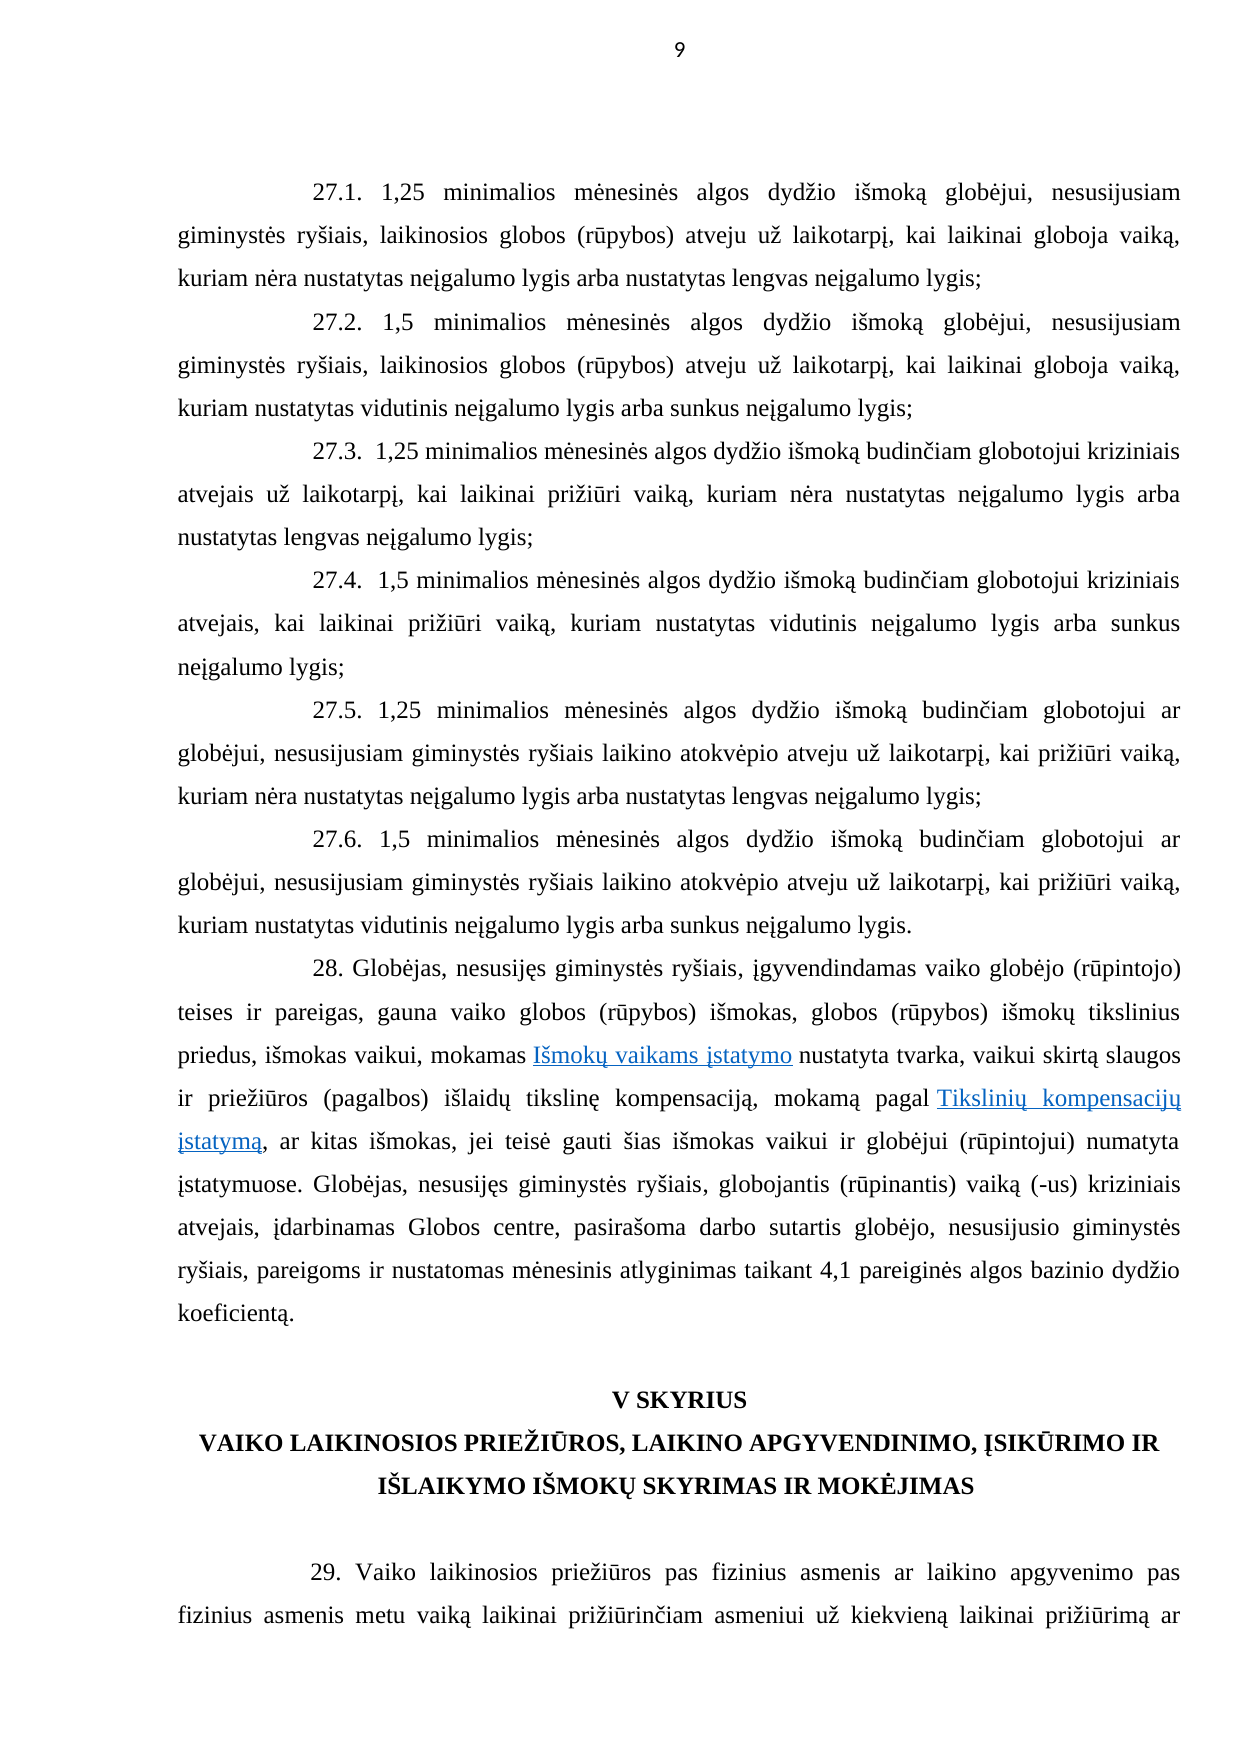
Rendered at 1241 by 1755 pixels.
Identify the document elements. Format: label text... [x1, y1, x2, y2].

text 28. Globėjas, nesusijęs giminystės ryšiais, įgyvendindamas vaiko globėjo (rūpintojo) teises ir pareigas, gauna vaiko globos (rūpybos) išmokas, globos (rūpybos) išmokų tikslinius priedus, išmokas vaikui, mokamas Išmokų vaikams įstatymo nustatyta tvarka, vaikui skirtą slaugos ir priežiūros (pagalbos) išlaidų tikslinę kompensaciją, mokamą pagal Tikslinių kompensacijų įstatymą, ar kitas išmokas, jei teisė gauti šias išmokas vaikui ir globėjui (rūpintojui) numatyta įstatymuose. Globėjas, nesusijęs giminystės ryšiais, globojantis (rūpinantis) vaiką (-us) kriziniais atvejais, įdarbinamas Globos centre, pasirašoma darbo sutartis globėjo, nesusijusio giminystės ryšiais, pareigoms ir nustatomas mėnesinis atlyginimas taikant 4,1 pareiginės algos bazinio dydžio koeficientą. [177, 953, 1181, 1327]
text 27.5. 1,25 minimalios mėnesinės algos dydžio išmoką budinčiam globotojui ar globėjui, nesusijusiam giminystės ryšiais laikino atokvėpio atveju už laikotarpį, kai prižiūri vaiką, kuriam nėra nustatytas neįgalumo lygis arba nustatytas lengvas neįgalumo lygis; [177, 695, 1181, 810]
text 27.4. 1,5 minimalios mėnesinės algos dydžio išmoką budinčiam globotojui kriziniais atvejais, kai laikinai prižiūri vaiką, kuriam nustatytas vidutinis neįgalumo lygis arba sunkus neįgalumo lygis; [177, 565, 1181, 680]
text VAIKO LAIKINOSIOS PRIEŽIŪROS, LAIKINO APGYVENDINIMO, ĮSIKŪRIMO IR IŠLAIKYMO IŠMOKŲ SKYRIMAS IR MOKĖJIMAS [177, 1428, 1181, 1500]
text V SKYRIUS [177, 1385, 1181, 1413]
text 27.2. 1,5 minimalios mėnesinės algos dydžio išmoką globėjui, nesusijusiam giminystės ryšiais, laikinosios globos (rūpybos) atveju už laikotarpį, kai laikinai globoja vaiką, kuriam nustatytas vidutinis neįgalumo lygis arba sunkus neįgalumo lygis; [177, 307, 1181, 422]
text 29. Vaiko laikinosios priežiūros pas fizinius asmenis ar laikino apgyvenimo pas fizinius asmenis metu vaiką laikinai prižiūrinčiam asmeniui už kiekvieną laikinai prižiūrimą ar [177, 1557, 1181, 1629]
text 27.6. 1,5 minimalios mėnesinės algos dydžio išmoką budinčiam globotojui ar globėjui, nesusijusiam giminystės ryšiais laikino atokvėpio atveju už laikotarpį, kai prižiūri vaiką, kuriam nustatytas vidutinis neįgalumo lygis arba sunkus neįgalumo lygis. [177, 824, 1181, 939]
text 27.3. 1,25 minimalios mėnesinės algos dydžio išmoką budinčiam globotojui kriziniais atvejais už laikotarpį, kai laikinai prižiūri vaiką, kuriam nėra nustatytas neįgalumo lygis arba nustatytas lengvas neįgalumo lygis; [177, 436, 1181, 551]
text 27.1. 1,25 minimalios mėnesinės algos dydžio išmoką globėjui, nesusijusiam giminystės ryšiais, laikinosios globos (rūpybos) atveju už laikotarpį, kai laikinai globoja vaiką, kuriam nėra nustatytas neįgalumo lygis arba nustatytas lengvas neįgalumo lygis; [177, 177, 1181, 292]
